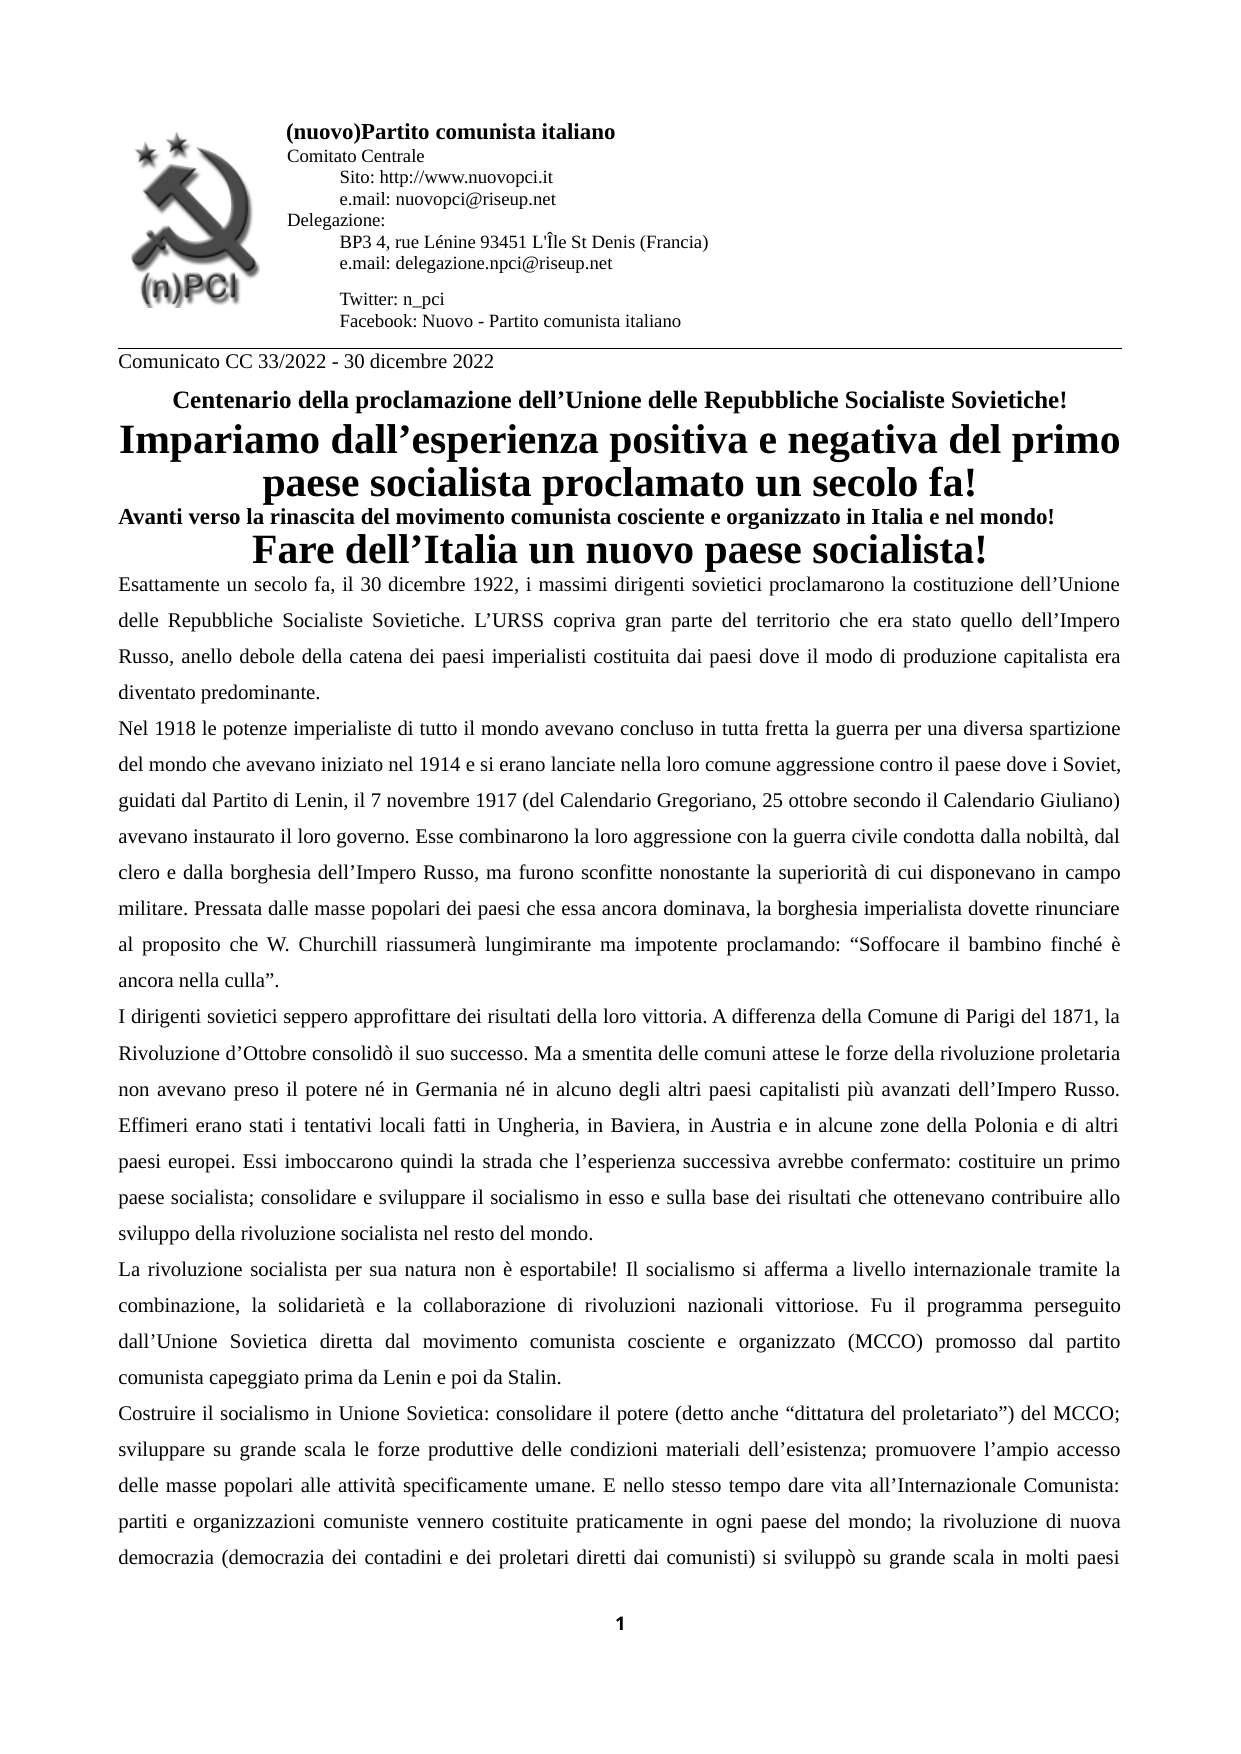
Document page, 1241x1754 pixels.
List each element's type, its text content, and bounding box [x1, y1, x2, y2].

text Twitter: n_pci [339, 288, 1122, 310]
text Fare dell’Italia un nuovo paese socialista! [118, 529, 1122, 572]
picture [129, 128, 260, 308]
text (nuovo)Partito comunista italiano [192, 118, 1122, 144]
text Nel 1918 le potenze imperialiste di tutto il mondo avevano concluso in tutta fretta la guerra per una diversa spartizione del mondo che avevano iniziato nel 1914 e si erano lanciate nella loro comune aggressione contro il paese dove i Soviet, guidati dal Partito di Lenin, il 7 novembre 1917 (del Calendario Gregoriano, 25 ottobre secondo il Calendario Giuliano) avevano instaurato il loro governo. Esse combinarono la loro aggressione con la guerra civile condotta dalla nobiltà, dal clero e dalla borghesia dell’Impero Russo, ma furono sconfitte nonostante la superiorità di cui disponevano in campo militare. Pressata dalle masse popolari dei paesi che essa ancora dominava, la borghesia imperialista dovette rinunciare al proposito che W. Churchill riassumerà lungimirante ma impotente proclamando: “Soffocare il bambino finché è ancora nella culla”. [118, 716, 1122, 992]
text Facebook: Nuovo - Partito comunista italiano [339, 310, 1122, 331]
text Comunicato CC 33/2022 - 30 dicembre 2022 [118, 349, 1122, 373]
text Sito: http://www.nuovopci.it [339, 166, 1122, 188]
text I dirigenti sovietici seppero approfittare dei risultati della loro vittoria. A differenza della Comune di Parigi del 1871, la Rivoluzione d’Ottobre consolidò il suo successo. Ma a smentita delle comuni attese le forze della rivoluzione proletaria non avevano preso il potere né in Germania né in alcuno degli altri paesi capitalisti più avanzati dell’Impero Russo. Effimeri erano stati i tentativi locali fatti in Ungheria, in Baviera, in Austria e in alcune zone della Polonia e di altri paesi europei. Essi imboccarono quindi la strada che l’esperienza successiva avrebbe confermato: costituire un primo paese socialista; consolidare e sviluppare il socialismo in esso e sulla base dei risultati che ottenevano contribuire allo sviluppo della rivoluzione socialista nel resto del mondo. [118, 1004, 1122, 1245]
text Avanti verso la rinascita del movimento comunista cosciente e organizzato in Italia e nel mondo! [118, 505, 1122, 529]
text Centenario della proclamazione dell’Unione delle Repubbliche Socialiste Sovietiche! [118, 385, 1122, 414]
text Costruire il socialismo in Unione Sovietica: consolidare il potere (detto anche “dittatura del proletariato”) del MCCO; sviluppare su grande scala le forze produttive delle condizioni materiali dell’esistenza; promuovere l’ampio accesso delle masse popolari alle attività specificamente umane. E nello stesso tempo dare vita all’Internazionale Comunista: partiti e organizzazioni comuniste vennero costituite praticamente in ogni paese del mondo; la rivoluzione di nuova democrazia (democrazia dei contadini e dei proletari diretti dai comunisti) si sviluppò su grande scala in molti paesi [118, 1401, 1122, 1569]
text Impariamo dall’esperienza positiva e negativa del primo [118, 414, 1122, 462]
text Esattamente un secolo fa, il 30 dicembre 1922, i massimi dirigenti sovietici proclamarono la costituzione dell’Unione delle Repubbliche Socialiste Sovietiche. L’URSS copriva gran parte del territorio che era stato quello dell’Impero Russo, anello debole della catena dei paesi imperialisti costituita dai paesi dove il modo di produzione capitalista era diventato predominante. [118, 572, 1122, 704]
text BP3 4, rue Lénine 93451 L'Île St Denis (Francia) [339, 231, 1122, 252]
text paese socialista proclamato un secolo fa! [118, 462, 1122, 505]
text Delegazione: [287, 209, 1122, 231]
text La rivoluzione socialista per sua natura non è esportabile! Il socialismo si afferma a livello internazionale tramite la combinazione, la solidarietà e la collaborazione di rivoluzioni nazionali vittoriose. Fu il programma perseguito dall’Unione Sovietica diretta dal movimento comunista cosciente e organizzato (MCCO) promosso dal partito comunista capeggiato prima da Lenin e poi da Stalin. [118, 1257, 1122, 1389]
text Comitato Centrale [287, 144, 1122, 166]
text e.mail: nuovopci@riseup.net [339, 188, 1122, 209]
text e.mail: delegazione.npci@riseup.net [339, 252, 1122, 274]
